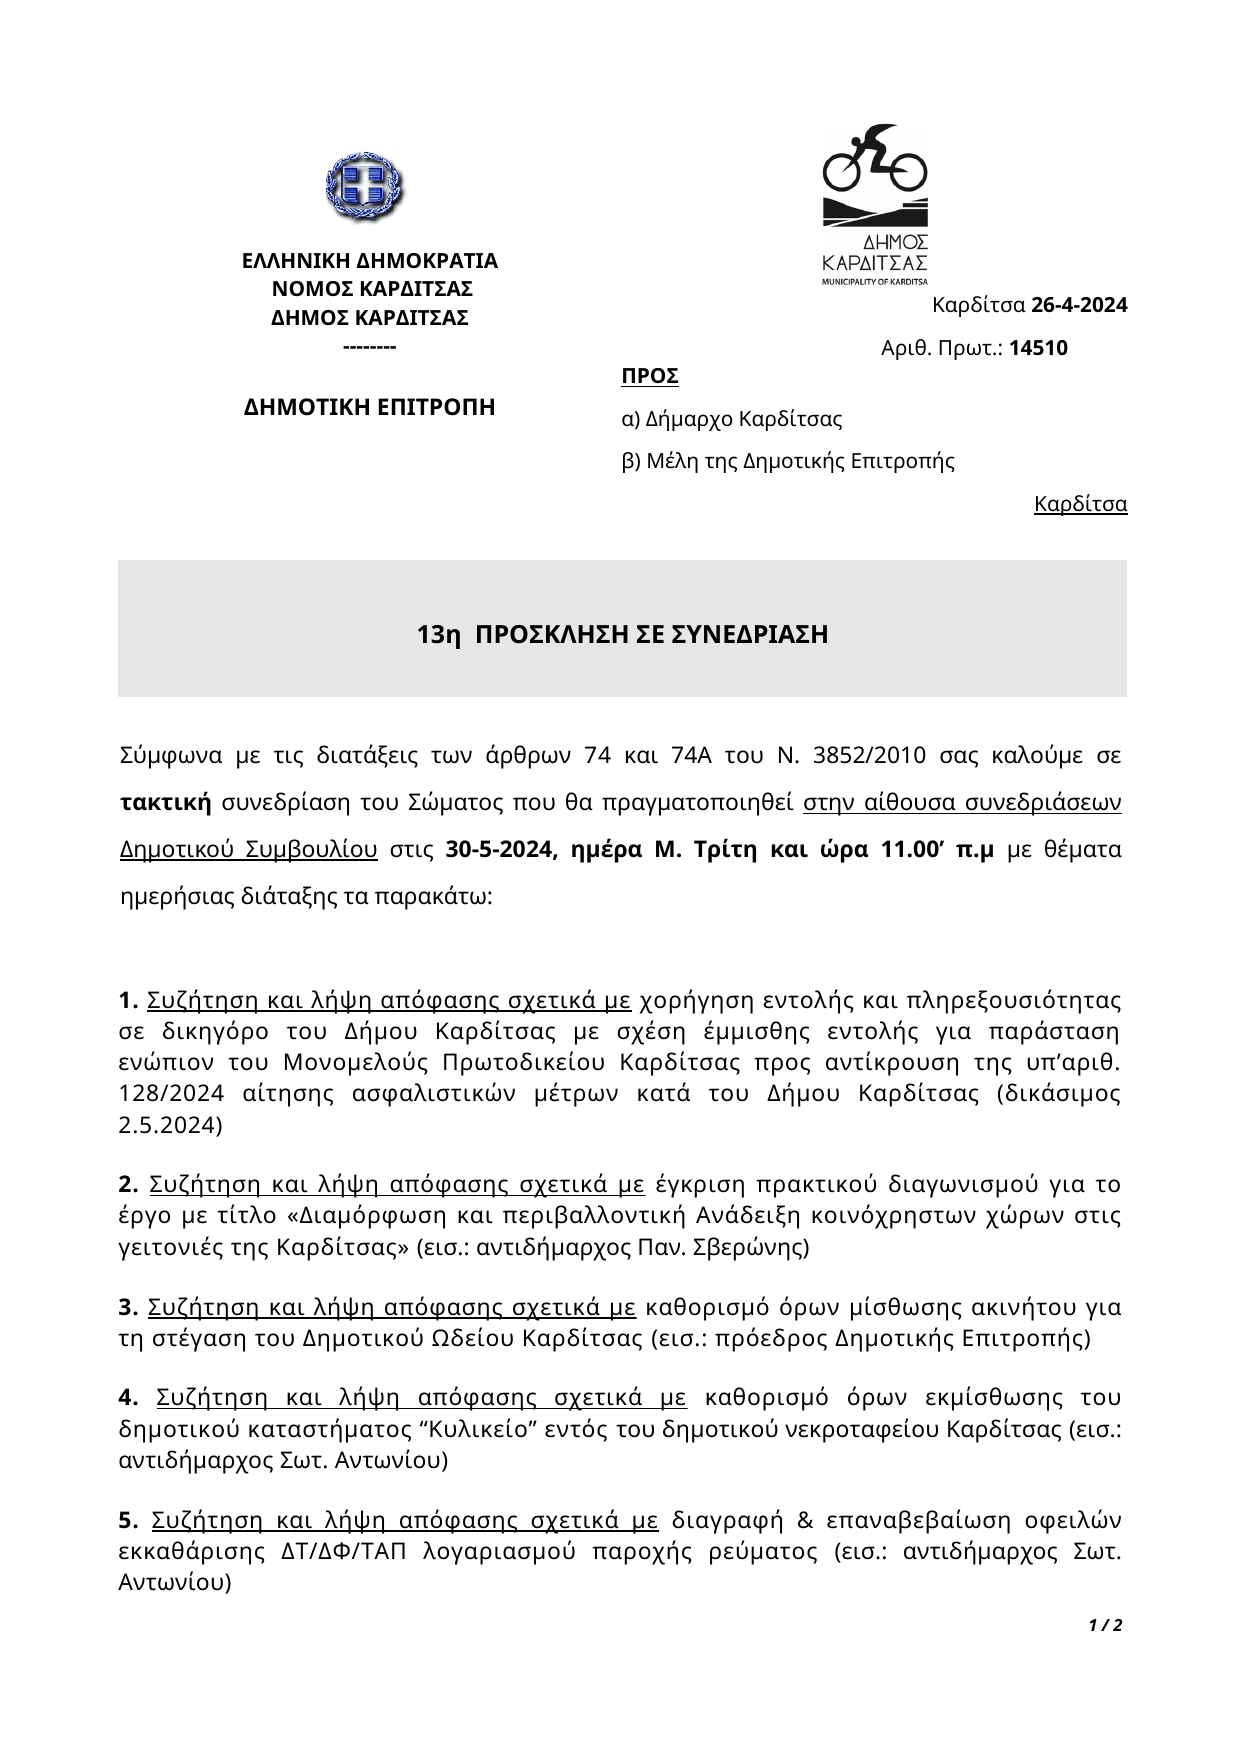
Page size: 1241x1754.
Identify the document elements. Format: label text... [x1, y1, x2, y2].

list 1. Συζήτηση και λήψη απόφασης σχετικά με χορήγηση εντολής και πληρεξουσιότητας σε δικηγόρο του Δήμου Καρδίτσας με σχέση έμμισθης εντολής για παράσταση ενώπιον του Μονομελούς Πρωτοδικείου Καρδίτσας προς αντίκρουση της υπ’αριθ. 128/2024 αίτησης ασφαλιστικών μέτρων κατά του Δήμου Καρδίτσας (δικάσιμος 2.5.2024) [118, 983, 1122, 1140]
table_cell ΠΡΟΣ α) Δήμαρχο Καρδίτσας β) Μέλη της Δημοτικής Επιτροπής Καρδίτσα [621, 361, 1127, 560]
table_header ΕΛΛΗΝΙΚΗ ΔΗΜΟΚΡΑΤΙΑ ΝΟΜΟΣ ΚΑΡΔΙΤΣΑΣ ΔΗΜΟΣ ΚΑΡΔΙΤΣΑΣ -------- ΔΗΜΟΤΙΚΗ ΕΠΙΤΡΟΠΗ [118, 118, 621, 560]
table_header [621, 118, 1127, 290]
text Σύμφωνα με τις διατάξεις των άρθρων 74 και 74A του Ν. 3852/2010 σας καλούμε σε τακτική συνεδρίαση του Σώματος που θα πραγματοποιηθεί στην αίθουσα συνεδριάσεων Δημοτικού Συμβουλίου στις 30-5-2024, ημέρα Μ. Τρίτη και ώρα 11.00’ π.μ με θέματα ημερήσιας διάταξης τα παρακάτω: [120, 739, 1122, 911]
picture [322, 150, 408, 225]
table_cell Καρδίτσα 26-4-2024 Αριθ. Πρωτ.: 14510 [621, 290, 1127, 361]
picture [821, 122, 928, 286]
text 3. Συζήτηση και λήψη απόφασης σχετικά με καθορισμό όρων μίσθωσης ακινήτου για τη στέγαση του Δημοτικού Ωδείου Καρδίτσας (εισ.: πρόεδρος Δημοτικής Επιτροπής) [118, 1290, 1122, 1353]
text 4. Συζήτηση και λήψη απόφασης σχετικά με καθορισμό όρων εκμίσθωσης του δημοτικού καταστήματος “Κυλικείο” εντός του δημοτικού νεκροταφείου Καρδίτσας (εισ.: αντιδήμαρχος Σωτ. Αντωνίου) [118, 1381, 1122, 1475]
text 5. Συζήτηση και λήψη απόφασης σχετικά με διαγραφή & επαναβεβαίωση οφειλών εκκαθάρισης ΔΤ/ΔΦ/ΤΑΠ λογαριασμού παροχής ρεύματος (εισ.: αντιδήμαρχος Σωτ. Αντωνίου) [118, 1503, 1122, 1597]
text 2. Συζήτηση και λήψη απόφασης σχετικά με έγκριση πρακτικού διαγωνισμού για το έργο με τίτλο «Διαμόρφωση και περιβαλλοντική Ανάδειξη κοινόχρηστων χώρων στις γειτονιές της Καρδίτσας» (εισ.: αντιδήμαρχος Παν. Σβερώνης) [118, 1168, 1122, 1262]
